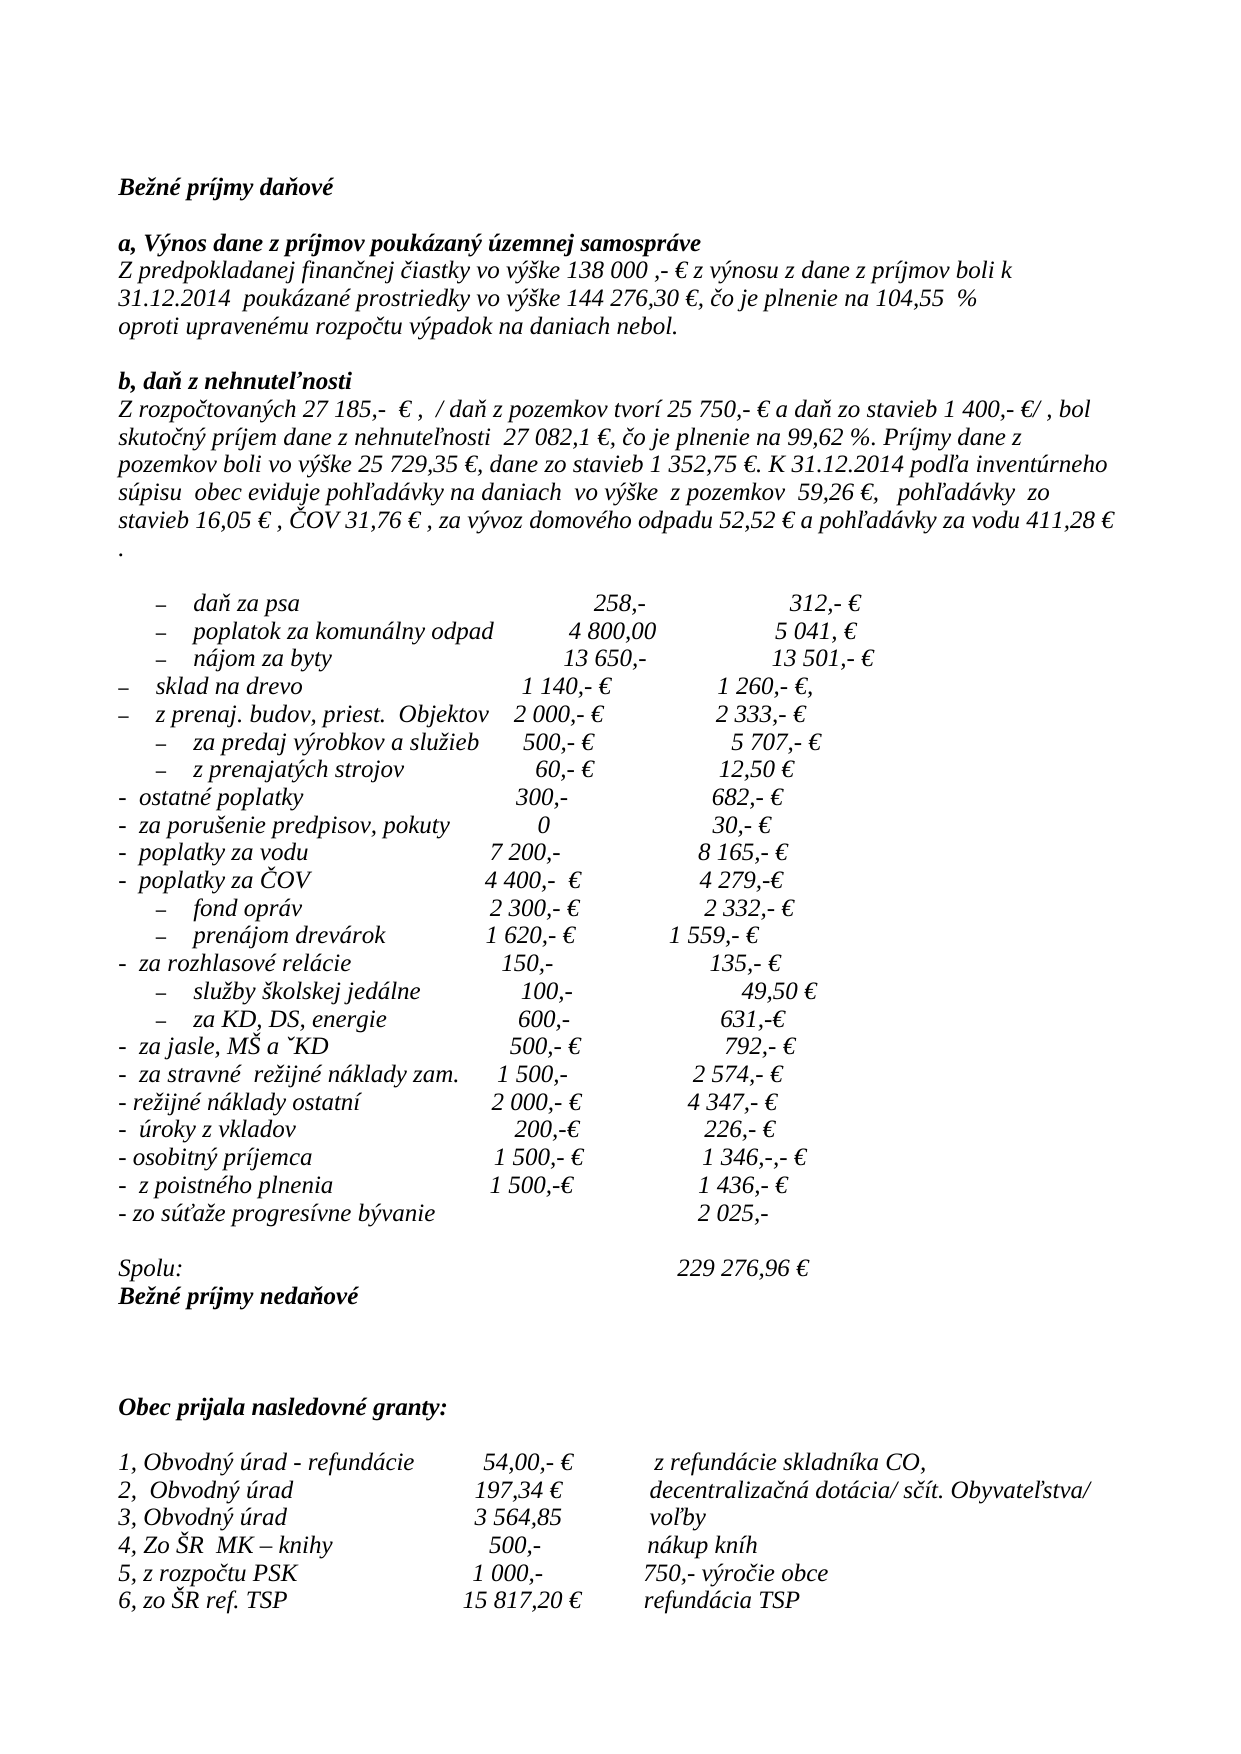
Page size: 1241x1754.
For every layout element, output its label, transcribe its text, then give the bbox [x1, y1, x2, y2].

text - režijné náklady ostatní 2 000,- € 4 347,- € [118, 1088, 1122, 1116]
text Obec prijala nasledovné granty: [118, 1393, 1122, 1420]
text a, Výnos dane z príjmov poukázaný územnej samospráve [118, 229, 1122, 257]
text Bežné príjmy nedaňové [118, 1282, 1122, 1309]
text 1, Obvodný úrad - refundácie 54,00,- € z refundácie skladníka CO, [118, 1448, 1122, 1476]
text - za stravné režijné náklady zam. 1 500,- 2 574,- € [118, 1060, 1122, 1088]
text 5, z rozpočtu PSK 1 000,- 750,- výročie obce [118, 1559, 1122, 1587]
text - za jasle, MŠ a ˇKD 500,- € 792,- € [118, 1032, 1122, 1060]
text Z rozpočtovaných 27 185,- € , / daň z pozemkov tvorí 25 750,- € a daň zo stavieb 1 400,- €/ , bol skutočný príjem dane z nehnuteľnosti 27 082,1 €, čo je plnenie na 99,62 %. Príjmy dane z pozemkov boli vo výške 25 729,35 €, dane zo stavieb 1 352,75 €. K 31.12.2014 podľa inventúrneho súpisu obec eviduje pohľadávky na daniach vo výške z pozemkov 59,26 €, pohľadávky zo stavieb 16,05 € , ČOV 31,76 € , za vývoz domového odpadu 52,52 € a pohľadávky za vodu 411,28 € . [118, 395, 1122, 561]
list nájom za byty 13 650,- 13 501,- € [156, 644, 1122, 672]
text oproti upravenému rozpočtu výpadok na daniach nebol. [118, 312, 1122, 340]
list z prenajatých strojov 60,- € 12,50 € [156, 755, 1122, 783]
text 4, Zo ŠR MK – knihy 500,- nákup kníh [118, 1531, 1122, 1559]
text Spolu: 229 276,96 € [118, 1254, 1122, 1282]
text Z predpokladanej finančnej čiastky vo výške 138 000 ,- € z výnosu z dane z príjmov boli k 31.12.2014 poukázané prostriedky vo výške 144 276,30 €, čo je plnenie na 104,55 % [118, 257, 1122, 312]
list prenájom drevárok 1 620,- € 1 559,- € [156, 922, 1122, 949]
text 2, Obvodný úrad 197,34 € decentralizačná dotácia/ sčít. Obyvateľstva/ [118, 1476, 1122, 1503]
text 3, Obvodný úrad 3 564,85 voľby [118, 1503, 1122, 1531]
text 6, zo ŠR ref. TSP 15 817,20 € refundácia TSP [118, 1587, 1122, 1614]
text b, daň z nehnuteľnosti [118, 367, 1122, 395]
list za KD, DS, energie 600,- 631,-€ [156, 1005, 1122, 1032]
text - poplatky za vodu 7 200,- 8 165,- € [118, 838, 1122, 866]
text - ostatné poplatky 300,- 682,- € [118, 783, 1122, 811]
list daň za psa 258,- 312,- € [156, 589, 1122, 617]
text - poplatky za ČOV 4 400,- € 4 279,-€ [118, 866, 1122, 894]
list za predaj výrobkov a služieb 500,- € 5 707,- € [156, 728, 1122, 755]
text - za rozhlasové relácie 150,- 135,- € [118, 949, 1122, 977]
list sklad na drevo 1 140,- € 1 260,- €, [118, 672, 1122, 700]
text - osobitný príjemca 1 500,- € 1 346,-,- € [118, 1143, 1122, 1171]
list fond opráv 2 300,- € 2 332,- € [156, 894, 1122, 922]
text - za porušenie predpisov, pokuty 0 30,- € [118, 811, 1122, 838]
list služby školskej jedálne 100,- 49,50 € [156, 977, 1122, 1005]
text - úroky z vkladov 200,-€ 226,- € [118, 1116, 1122, 1143]
list poplatok za komunálny odpad 4 800,00 5 041, € [156, 617, 1122, 644]
text - zo súťaže progresívne bývanie 2 025,- [118, 1199, 1122, 1226]
list z prenaj. budov, priest. Objektov 2 000,- € 2 333,- € [118, 700, 1122, 728]
text - z poistného plnenia 1 500,-€ 1 436,- € [118, 1171, 1122, 1199]
text Bežné príjmy daňové [118, 173, 1122, 201]
